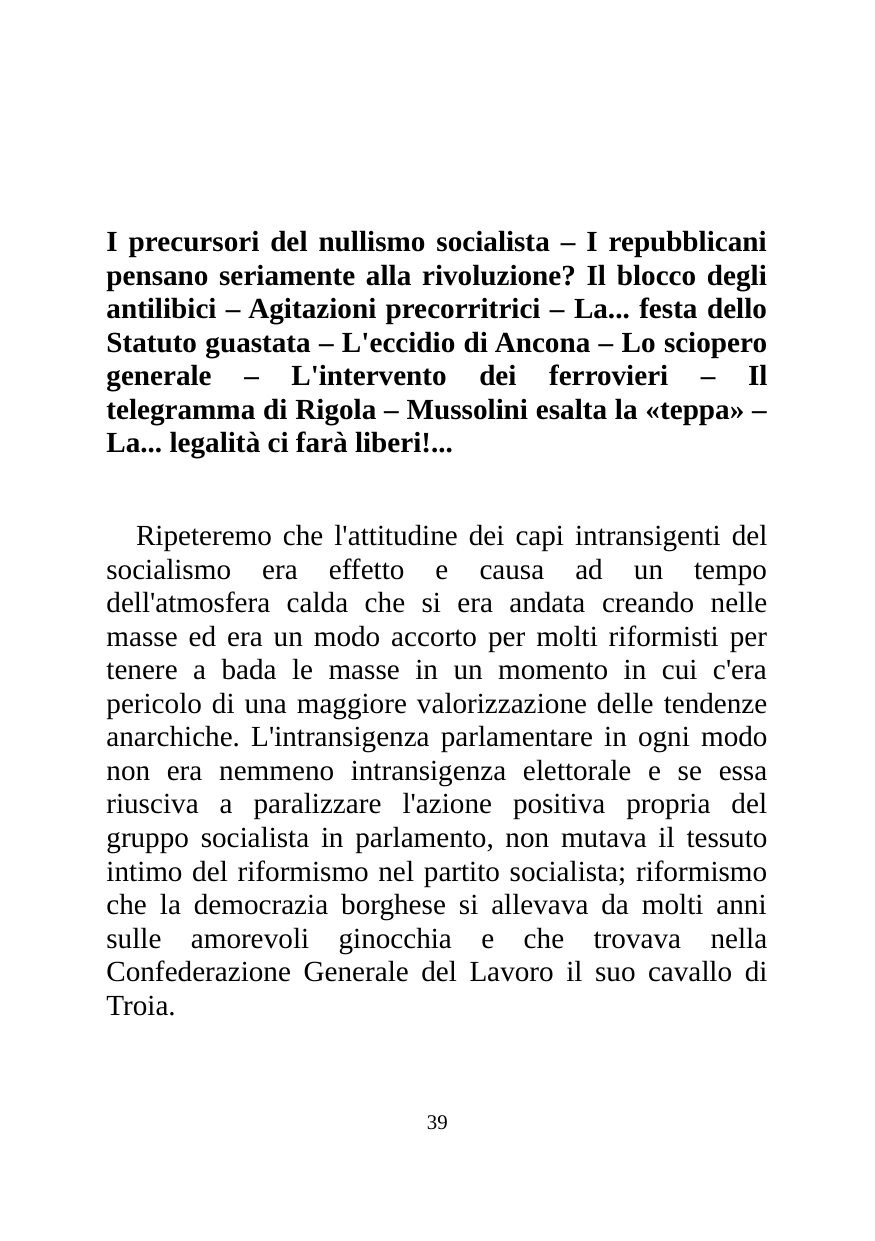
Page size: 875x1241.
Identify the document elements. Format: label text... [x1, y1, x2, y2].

text Ripeteremo che l'attitudine dei capi intransigenti del socialismo era effetto e causa ad un tempo dell'atmosfera calda che si era andata creando nelle masse ed era un modo accorto per molti riformisti per tenere a bada le masse in un momento in cui c'era pericolo di una maggiore valorizzazione delle tendenze anarchiche. L'intransigenza parlamentare in ogni modo non era nemmeno intransigenza elettorale e se essa riusciva a paralizzare l'azione positiva propria del gruppo socialista in parlamento, non mutava il tessuto intimo del riformismo nel partito socialista; riformismo che la democrazia borghese si allevava da molti anni sulle amorevoli ginocchia e che trovava nella Confederazione Generale del Lavoro il suo cavallo di Troia. [106, 518, 768, 1021]
text I precursori del nullismo socialista – I repubblicani pensano seriamente alla rivoluzione? Il blocco degli antilibici – Agitazioni precorritrici – La... festa dello Statuto guastata – L'eccidio di Ancona – Lo sciopero generale – L'intervento dei ferrovieri – Il telegramma di Rigola – Mussolini esalta la «teppa» – La... legalità ci farà liberi!... [106, 224, 768, 459]
